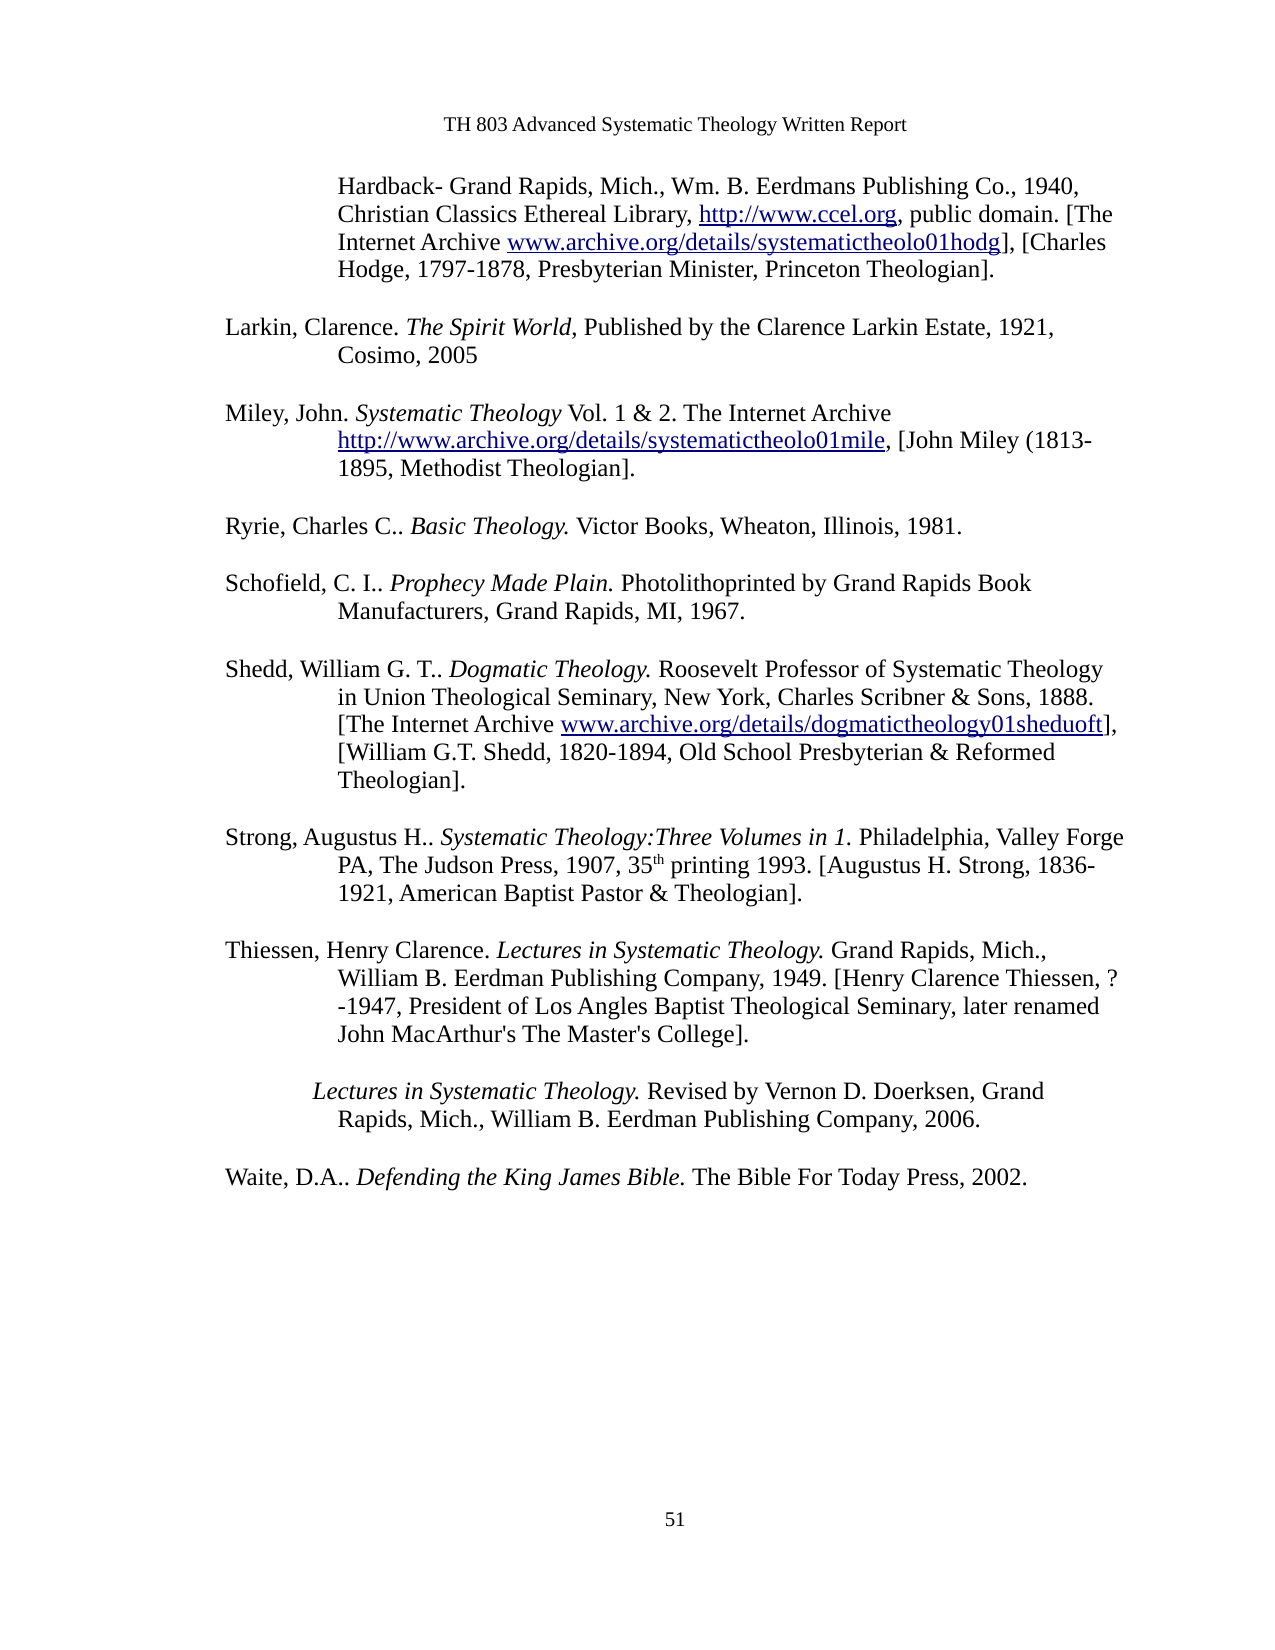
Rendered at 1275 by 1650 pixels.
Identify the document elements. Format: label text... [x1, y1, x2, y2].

text Strong, Augustus H.. Systematic Theology:Three Volumes in 1. Philadelphia, Valley Forge PA, The Judson Press, 1907, 35th printing 1993. [Augustus H. Strong, 1836-1921, American Baptist Pastor & Theologian]. [225, 823, 1125, 907]
text Miley, John. Systematic Theology Vol. 1 & 2. The Internet Archive http://www.archive.org/details/systematictheolo01mile, [John Miley (1813-1895, Methodist Theologian]. [225, 399, 1125, 482]
text Ryrie, Charles C.. Basic Theology. Victor Books, Wheaton, Illinois, 1981. [225, 512, 1125, 539]
text Schofield, C. I.. Prophecy Made Plain. Photolithoprinted by Grand Rapids Book Manufacturers, Grand Rapids, MI, 1967. [225, 569, 1125, 625]
text Thiessen, Henry Clarence. Lectures in Systematic Theology. Grand Rapids, Mich., William B. Eerdman Publishing Company, 1949. [Henry Clarence Thiessen, ? -1947, President of Los Angles Baptist Theological Seminary, later renamed John MacArthur's The Master's College]. [225, 937, 1125, 1047]
text Larkin, Clarence. The Spirit World, Published by the Clarence Larkin Estate, 1921, Cosimo, 2005 [225, 313, 1125, 369]
text Shedd, William G. T.. Dogmatic Theology. Roosevelt Professor of Systematic Theology in Union Theological Seminary, New York, Charles Scribner & Sons, 1888. [The Internet Archive www.archive.org/details/dogmatictheology01sheduoft], [William G.T. Shedd, 1820-1894, Old School Presbyterian & Reformed Theologian]. [225, 655, 1125, 793]
text Hardback- Grand Rapids, Mich., Wm. B. Eerdmans Publishing Co., 1940, Christian Classics Ethereal Library, http://www.ccel.org, public domain. [The Internet Archive www.archive.org/details/systematictheolo01hodg], [Charles Hodge, 1797-1878, Presbyterian Minister, Princeton Theologian]. [225, 172, 1125, 283]
text Lectures in Systematic Theology. Revised by Vernon D. Doerksen, Grand Rapids, Mich., William B. Eerdman Publishing Company, 2006. [225, 1077, 1125, 1133]
text Waite, D.A.. Defending the King James Bible. The Bible For Today Press, 2002. [225, 1163, 1125, 1191]
